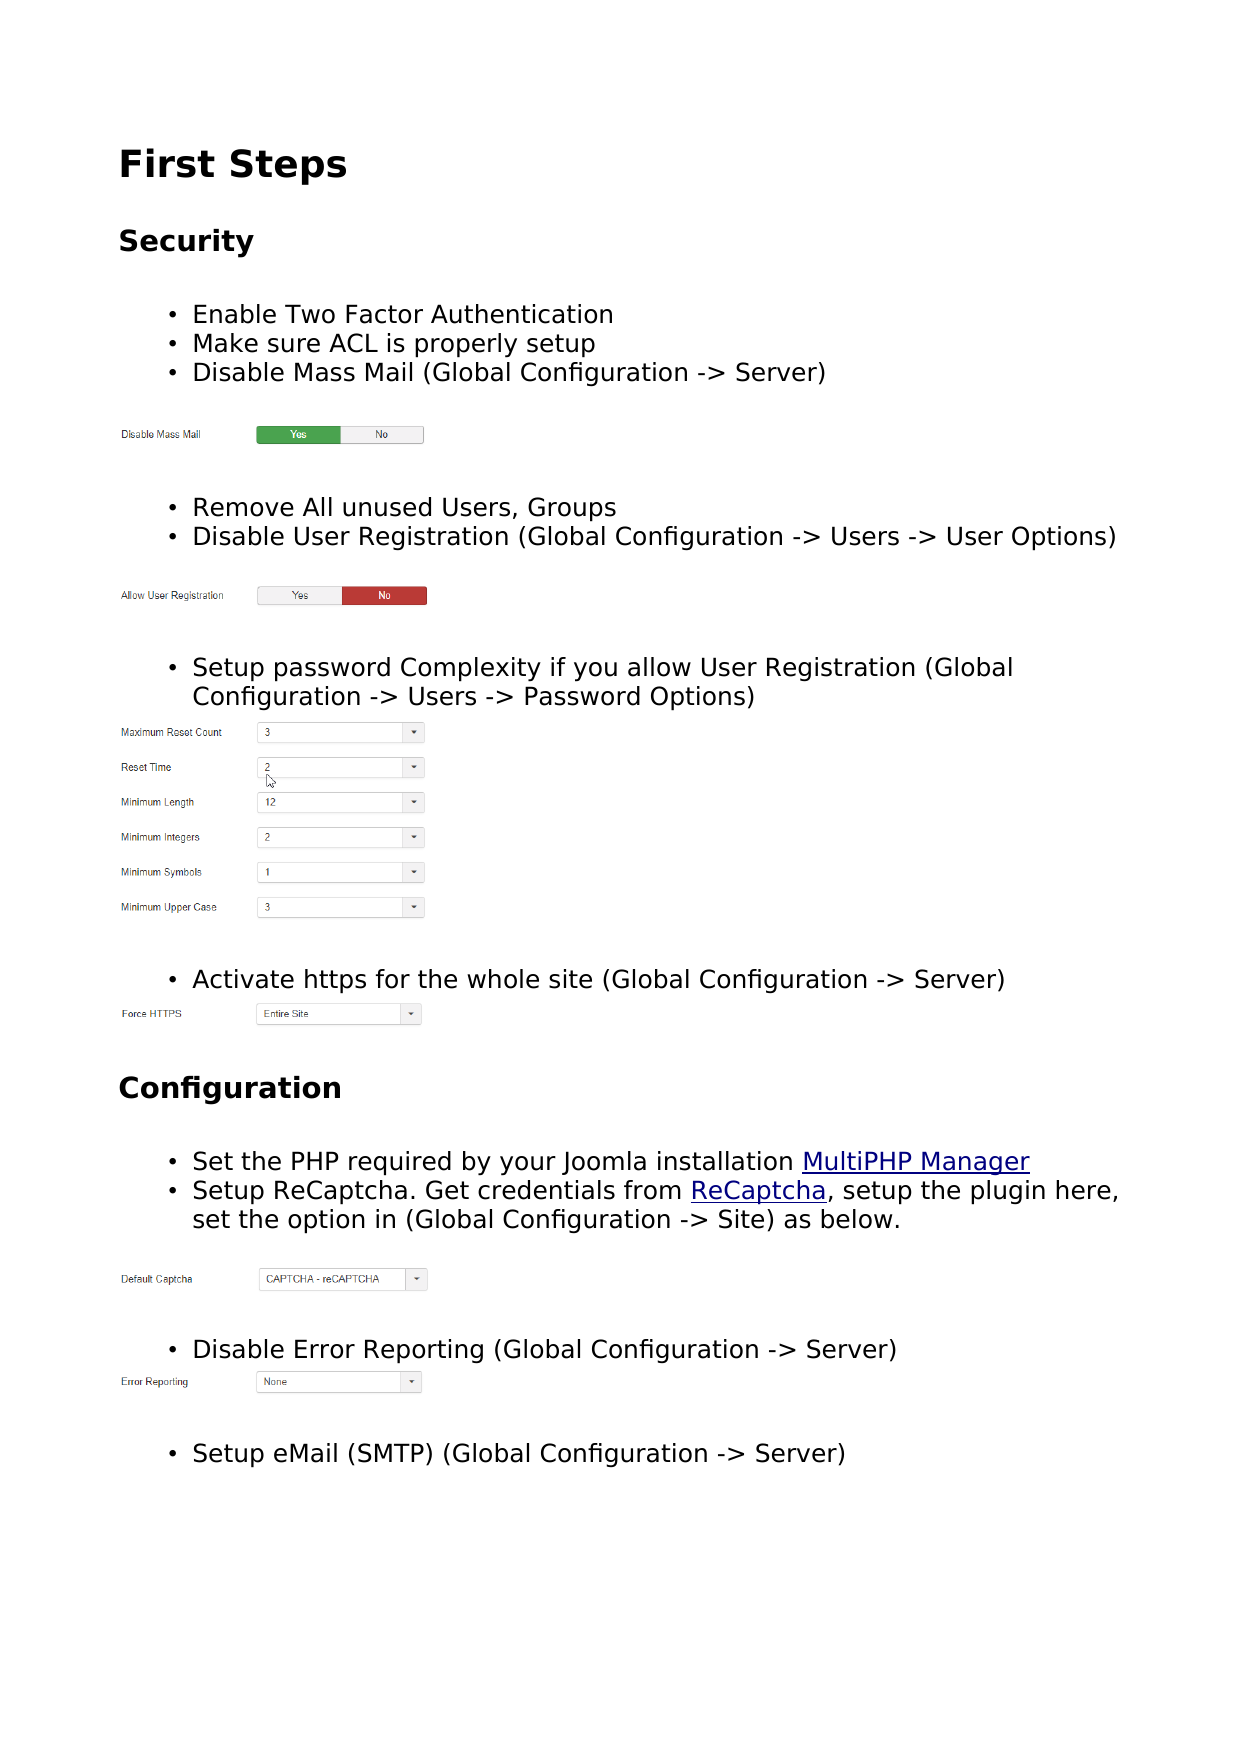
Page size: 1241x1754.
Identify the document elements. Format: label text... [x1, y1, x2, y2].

picture [118, 417, 431, 451]
list Setup eMail (SMTP) (Global Configuration -> Server) [177, 1439, 1122, 1469]
list Disable User Registration (Global Configuration -> Users -> User Options) [177, 522, 1122, 551]
list Disable Mass Mail (Global Configuration -> Server) [177, 358, 1122, 388]
list Make sure ACL is properly setup [177, 329, 1122, 358]
picture [118, 580, 431, 611]
picture [118, 1364, 431, 1398]
list Setup password Complexity if you allow User Registration (Global Configuration -> Users -> Password Options) [177, 653, 1122, 711]
list Setup ReCaptcha. Get credentials from ReCaptcha, setup the plugin here, set the option in (Global Configuration -> Site) as below. [177, 1176, 1122, 1235]
list Enable Two Factor Authentication [177, 300, 1122, 329]
list Activate https for the whole site (Global Configuration -> Server) [177, 965, 1122, 994]
subtitle Configuration [118, 1071, 1122, 1105]
list Set the PHP required by your Joomla installation MultiPHP Manager [177, 1147, 1122, 1176]
list Disable Error Reporting (Global Configuration -> Server) [177, 1335, 1122, 1364]
subtitle First Steps [118, 143, 1122, 187]
picture [118, 994, 431, 1034]
list Remove All unused Users, Groups [177, 493, 1122, 522]
picture [118, 1264, 431, 1294]
subtitle Security [118, 224, 1122, 258]
picture [118, 711, 431, 923]
